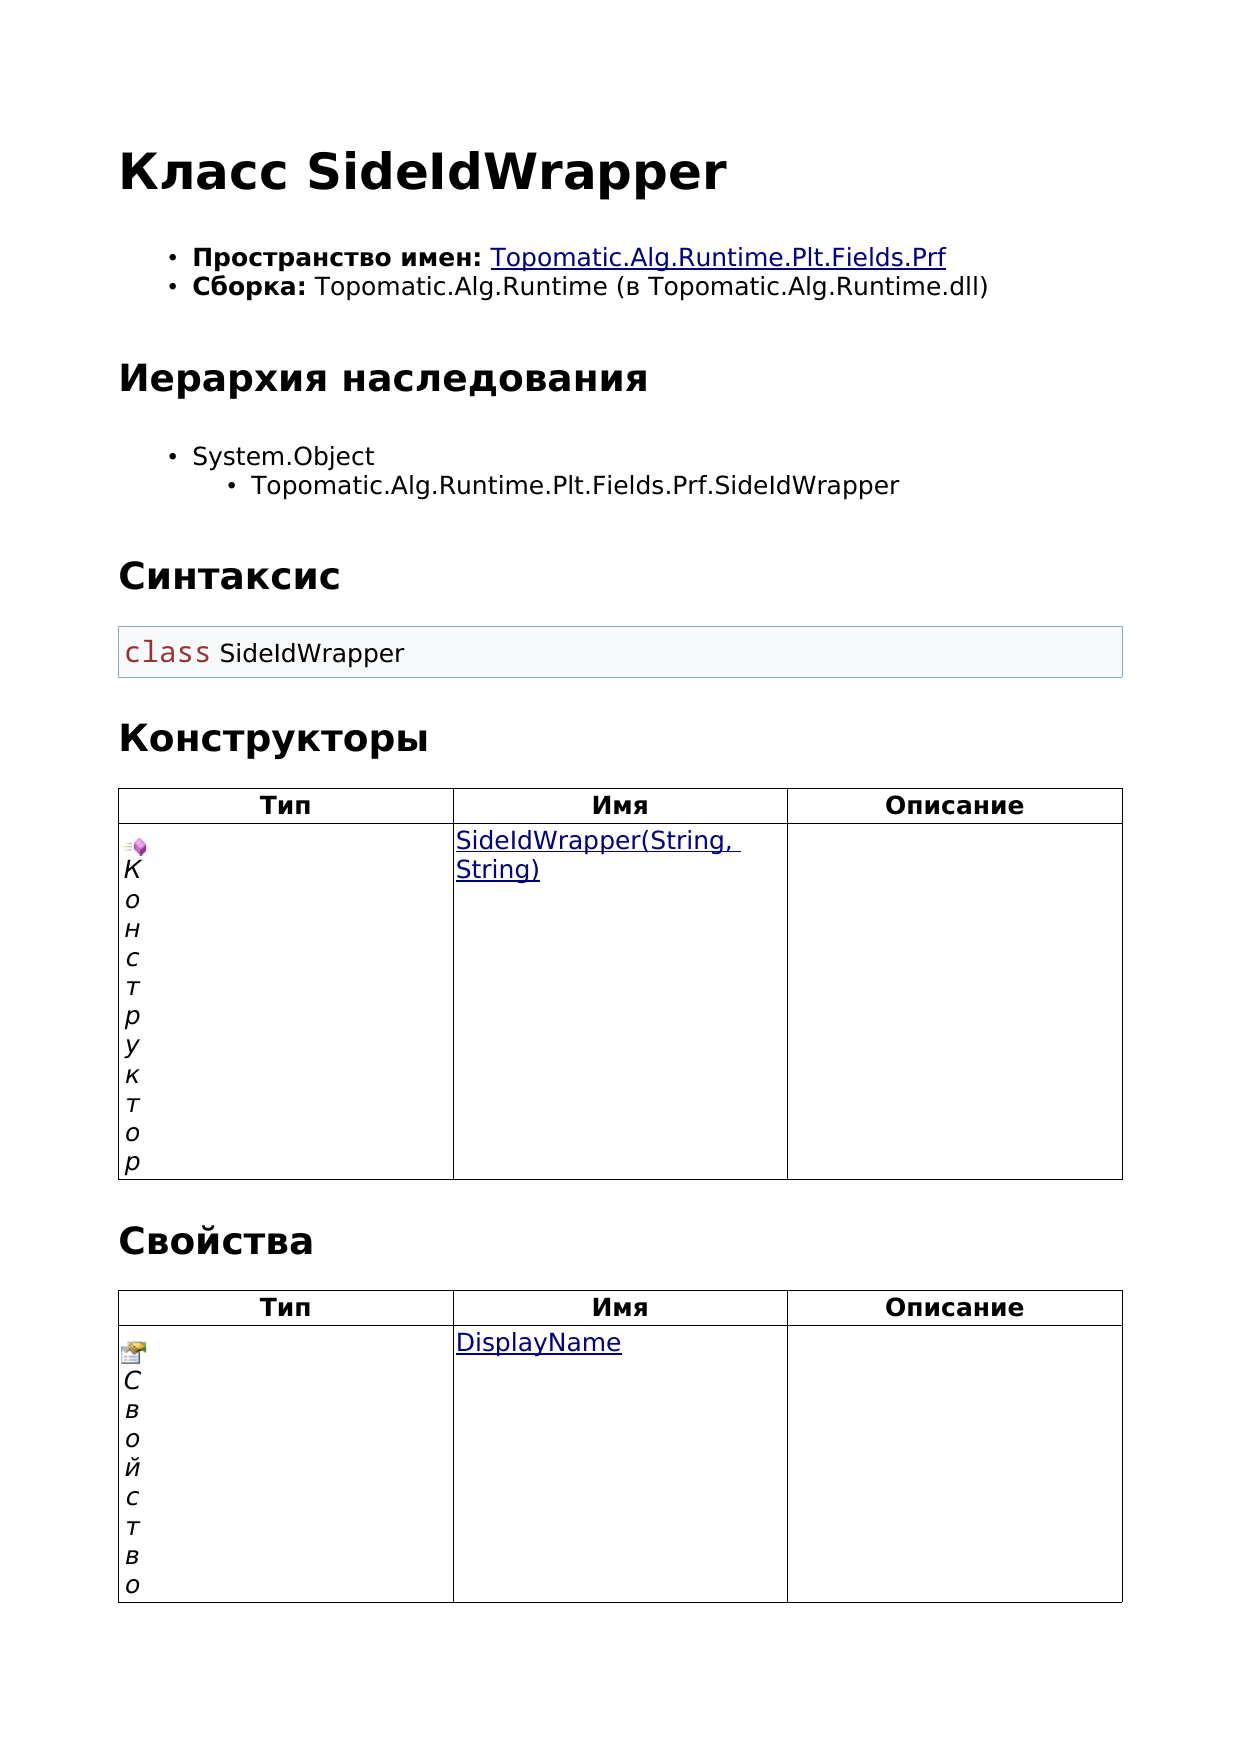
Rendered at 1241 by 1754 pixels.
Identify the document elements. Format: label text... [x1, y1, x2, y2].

subtitle Свойства [118, 1219, 1122, 1263]
picture [121, 1340, 147, 1366]
table_cell [119, 1326, 453, 1602]
subtitle Синтаксис [118, 554, 1122, 598]
table_cell SideIdWrapper(String, String) [454, 824, 787, 1179]
list Сборка: Topomatic.Alg.Runtime (в Topomatic.Alg.Runtime.dll) [177, 272, 1122, 302]
table_cell [788, 824, 1122, 1179]
table_cell [119, 824, 453, 1179]
table_header Имя [454, 1291, 787, 1325]
table_cell [788, 1326, 1122, 1602]
list Topomatic.Alg.Runtime.Plt.Fields.Prf.SideIdWrapper [236, 471, 1122, 500]
table_header Имя [454, 789, 787, 823]
table_header Описание [788, 789, 1122, 823]
list Пространство имен: Topomatic.Alg.Runtime.Plt.Fields.Prf [177, 243, 1122, 272]
table_header Тип [119, 1291, 453, 1325]
picture [121, 838, 147, 856]
table_header Тип [119, 789, 453, 823]
table_header Описание [788, 1291, 1122, 1325]
table_header class SideIdWrapper [119, 627, 1122, 677]
list System.Object [177, 442, 1122, 471]
subtitle Класс SideIdWrapper [118, 143, 1122, 201]
subtitle Конструкторы [118, 717, 1122, 761]
table_cell DisplayName [454, 1326, 787, 1602]
subtitle Иерархия наследования [118, 356, 1122, 400]
